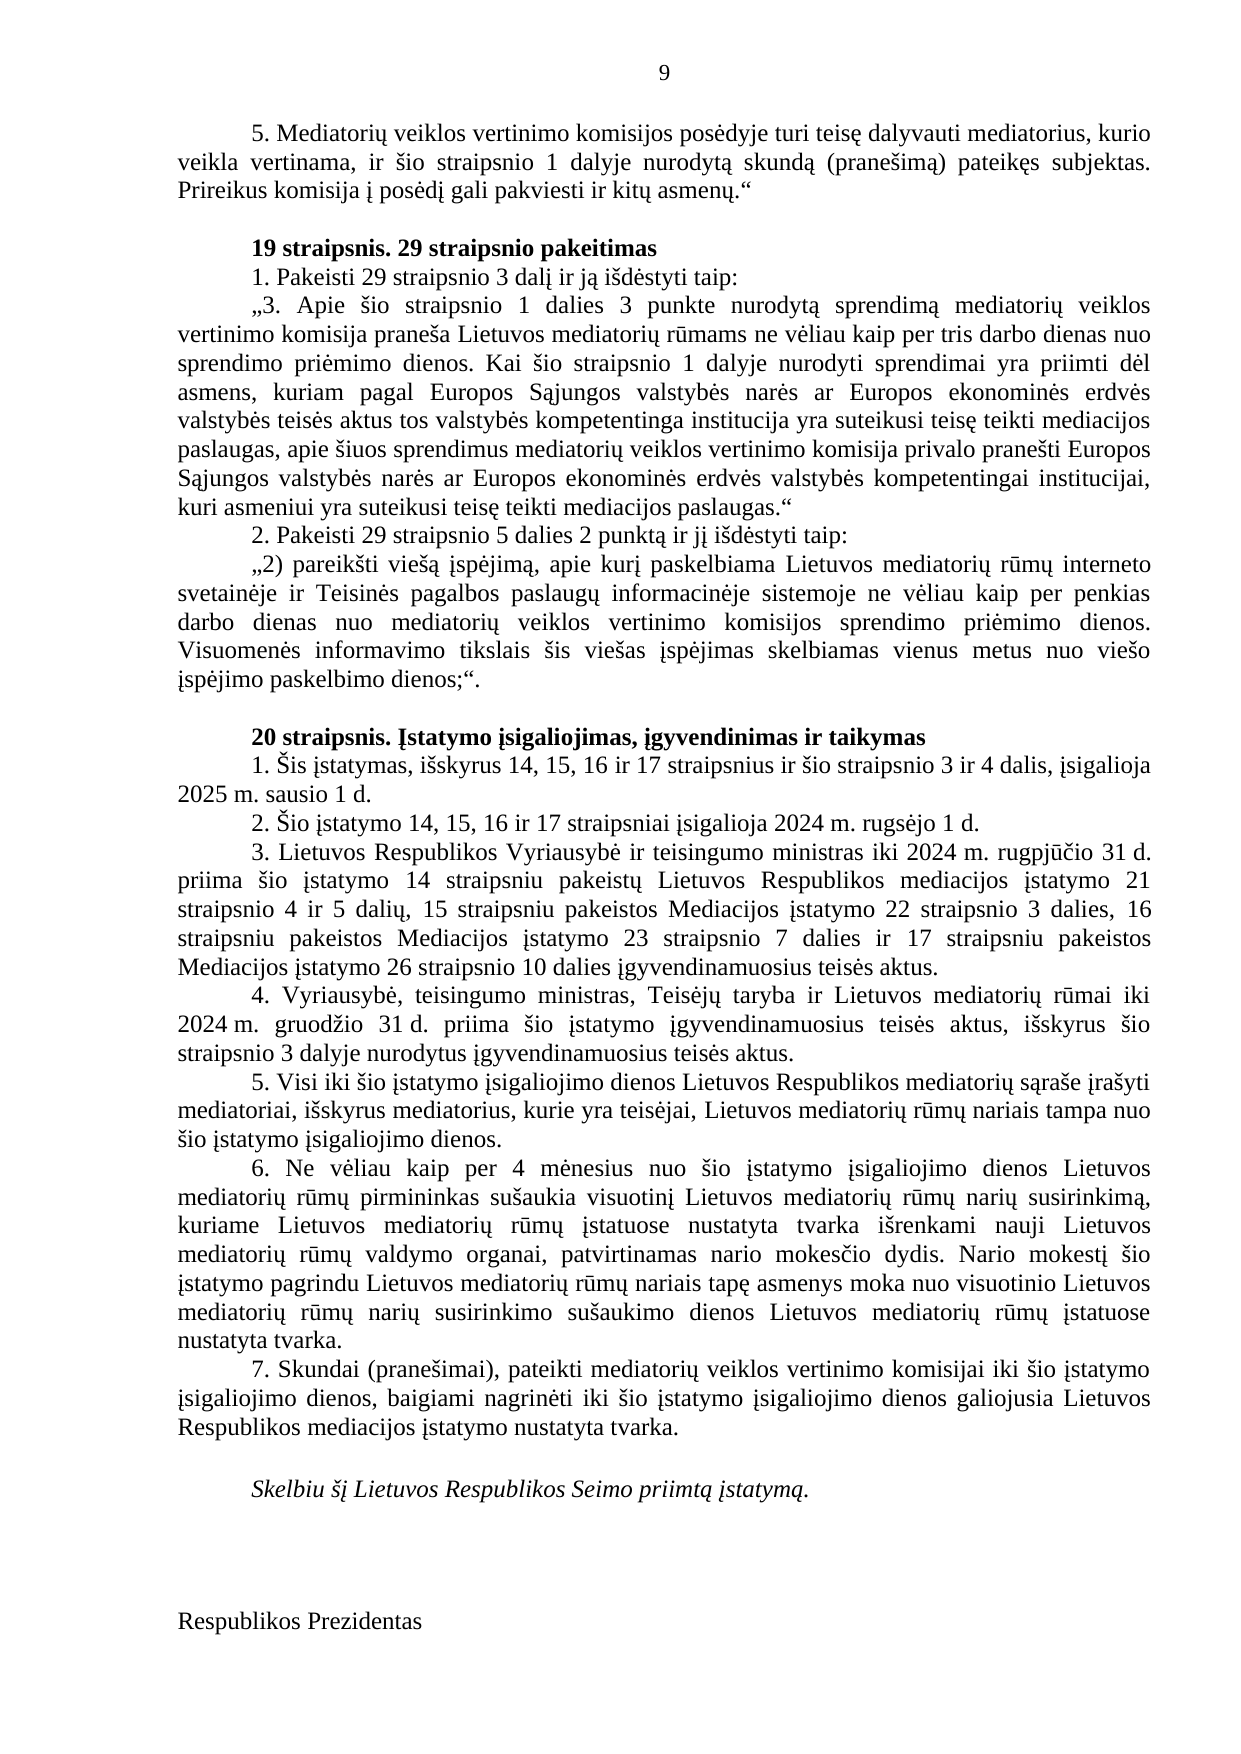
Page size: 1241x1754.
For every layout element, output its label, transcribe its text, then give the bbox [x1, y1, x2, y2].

text Skelbiu šį Lietuvos Respublikos Seimo priimtą įstatymą. [177, 1474, 1152, 1502]
text 19 straipsnis. 29 straipsnio pakeitimas [177, 233, 1152, 262]
text 3. Lietuvos Respublikos Vyriausybė ir teisingumo ministras iki 2024 m. rugpjūčio 31 d. priima šio įstatymo 14 straipsniu pakeistų Lietuvos Respublikos mediacijos įstatymo 21 straipsnio 4 ir 5 dalių, 15 straipsniu pakeistos Mediacijos įstatymo 22 straipsnio 3 dalies, 16 straipsniu pakeistos Mediacijos įstatymo 23 straipsnio 7 dalies ir 17 straipsniu pakeistos Mediacijos įstatymo 26 straipsnio 10 dalies įgyvendinamuosius teisės aktus. [177, 837, 1152, 981]
text 2. Šio įstatymo 14, 15, 16 ir 17 straipsniai įsigalioja 2024 m. rugsėjo 1 d. [177, 808, 1152, 837]
text 7. Skundai (pranešimai), pateikti mediatorių veiklos vertinimo komisijai iki šio įstatymo įsigaliojimo dienos, baigiami nagrinėti iki šio įstatymo įsigaliojimo dienos galiojusia Lietuvos Respublikos mediacijos įstatymo nustatyta tvarka. [177, 1354, 1152, 1441]
text 5. Visi iki šio įstatymo įsigaliojimo dienos Lietuvos Respublikos mediatorių sąraše įrašyti mediatoriai, išskyrus mediatorius, kurie yra teisėjai, Lietuvos mediatorių rūmų nariais tampa nuo šio įstatymo įsigaliojimo dienos. [177, 1067, 1152, 1153]
text 5. Mediatorių veiklos vertinimo komisijos posėdyje turi teisę dalyvauti mediatorius, kurio veikla vertinama, ir šio straipsnio 1 dalyje nurodytą skundą (pranešimą) pateikęs subjektas. Prireikus komisija į posėdį gali pakviesti ir kitų asmenų.“ [177, 118, 1152, 204]
text 2. Pakeisti 29 straipsnio 5 dalies 2 punktą ir jį išdėstyti taip: [177, 521, 1152, 549]
text „2) pareikšti viešą įspėjimą, apie kurį paskelbiama Lietuvos mediatorių rūmų interneto svetainėje ir Teisinės pagalbos paslaugų informacinėje sistemoje ne vėliau kaip per penkias darbo dienas nuo mediatorių veiklos vertinimo komisijos sprendimo priėmimo dienos. Visuomenės informavimo tikslais šis viešas įspėjimas skelbiamas vienus metus nuo viešo įspėjimo paskelbimo dienos;“. [177, 549, 1152, 693]
text 4. Vyriausybė, teisingumo ministras, Teisėjų taryba ir Lietuvos mediatorių rūmai iki 2024 m. gruodžio 31 d. priima šio įstatymo įgyvendinamuosius teisės aktus, išskyrus šio straipsnio 3 dalyje nurodytus įgyvendinamuosius teisės aktus. [177, 981, 1152, 1067]
text 6. Ne vėliau kaip per 4 mėnesius nuo šio įstatymo įsigaliojimo dienos Lietuvos mediatorių rūmų pirmininkas sušaukia visuotinį Lietuvos mediatorių rūmų narių susirinkimą, kuriame Lietuvos mediatorių rūmų įstatuose nustatyta tvarka išrenkami nauji Lietuvos mediatorių rūmų valdymo organai, patvirtinamas nario mokesčio dydis. Nario mokestį šio įstatymo pagrindu Lietuvos mediatorių rūmų nariais tapę asmenys moka nuo visuotinio Lietuvos mediatorių rūmų narių susirinkimo sušaukimo dienos Lietuvos mediatorių rūmų įstatuose nustatyta tvarka. [177, 1153, 1152, 1354]
text 1. Šis įstatymas, išskyrus 14, 15, 16 ir 17 straipsnius ir šio straipsnio 3 ir 4 dalis, įsigalioja 2025 m. sausio 1 d. [177, 751, 1152, 808]
text 1. Pakeisti 29 straipsnio 3 dalį ir ją išdėstyti taip: [177, 262, 1152, 291]
text 20 straipsnis. Įstatymo įsigaliojimas, įgyvendinimas ir taikymas [177, 722, 1152, 751]
text „3. Apie šio straipsnio 1 dalies 3 punkte nurodytą sprendimą mediatorių veiklos vertinimo komisija praneša Lietuvos mediatorių rūmams ne vėliau kaip per tris darbo dienas nuo sprendimo priėmimo dienos. Kai šio straipsnio 1 dalyje nurodyti sprendimai yra priimti dėl asmens, kuriam pagal Europos Sąjungos valstybės narės ar Europos ekonominės erdvės valstybės teisės aktus tos valstybės kompetentinga institucija yra suteikusi teisę teikti mediacijos paslaugas, apie šiuos sprendimus mediatorių veiklos vertinimo komisija privalo pranešti Europos Sąjungos valstybės narės ar Europos ekonominės erdvės valstybės kompetentingai institucijai, kuri asmeniui yra suteikusi teisę teikti mediacijos paslaugas.“ [177, 291, 1152, 521]
text Respublikos Prezidentas [177, 1606, 1152, 1634]
